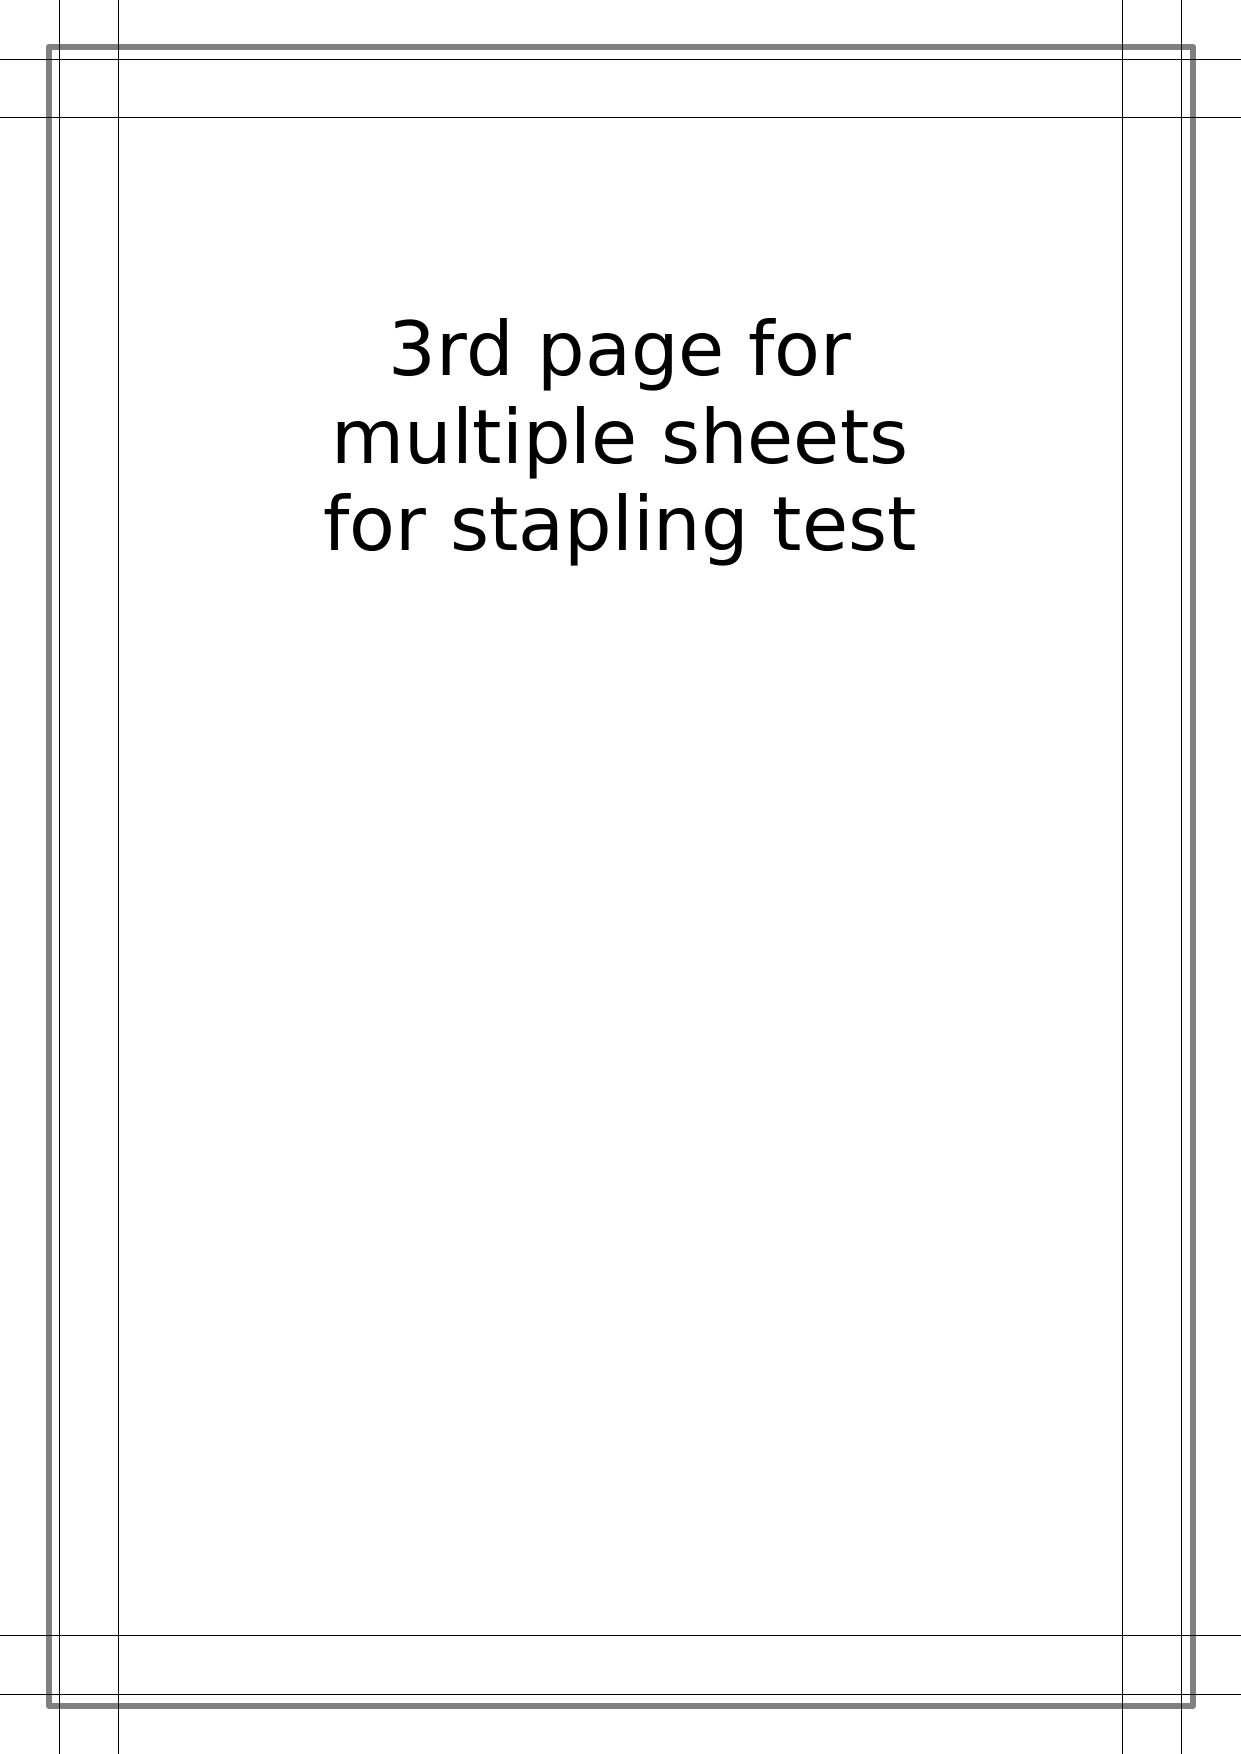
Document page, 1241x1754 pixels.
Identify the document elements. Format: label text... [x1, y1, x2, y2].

text [1123, 306, 1181, 393]
text [60, 393, 118, 481]
text [1182, 481, 1190, 568]
text [1123, 481, 1181, 568]
text [52, 393, 59, 481]
text [52, 306, 59, 393]
text [1123, 393, 1181, 481]
text [1182, 306, 1190, 393]
text [52, 481, 59, 568]
text [60, 481, 118, 568]
text multiple sheets [119, 393, 1122, 481]
text for stapling test [119, 481, 1122, 568]
text [1182, 393, 1190, 481]
text [60, 306, 118, 393]
text 3rd page for [119, 306, 1122, 393]
